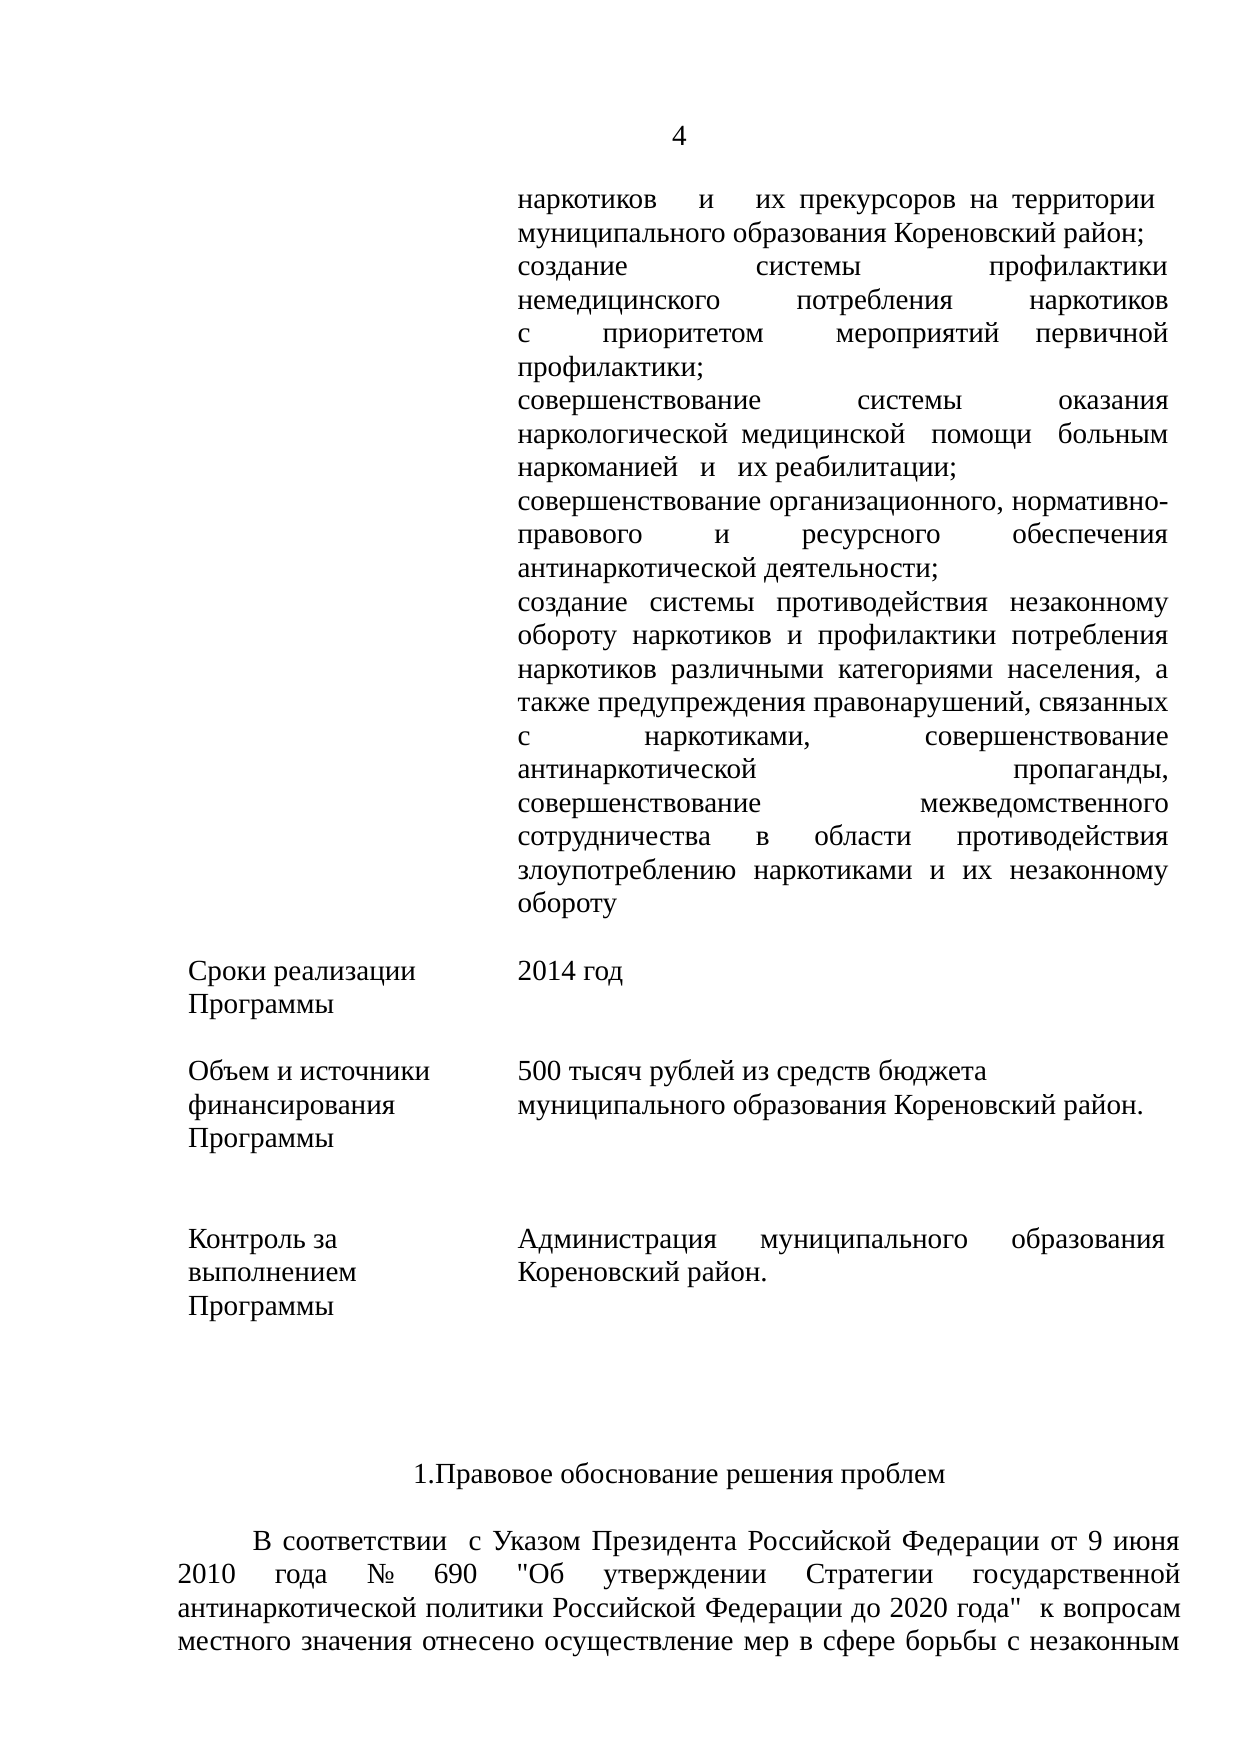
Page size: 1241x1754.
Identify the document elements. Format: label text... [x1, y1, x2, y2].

table_cell наркотиков и их прекурсоров на территории муниципального образования Кореновский район; создание системы профилактики немедицинского потребления наркотиков с приоритетом мероприятий первичной профилактики; совершенствование системы оказания наркологической медицинской помощи больным наркоманией и их реабилитации; совершенствование организационного, нормативно-правового и ресурсного обеспечения антинаркотической деятельности; создание системы противодействия незаконному обороту наркотиков и профилактики потребления наркотиков различными категориями населения, а также предупреждения правонарушений, связанных с наркотиками, совершенствование антинаркотической пропаганды, совершенствование межведомственного сотрудничества в области противодействия злоупотреблению наркотиками и их незаконному обороту [506, 181, 1167, 919]
text В соответствии с Указом Президента Российской Федерации от 9 июня 2010 года № 690 "Об утверждении Стратегии государственной антинаркотической политики Российской Федерации до 2020 года" к вопросам местного значения отнесено осуществление мер в сфере борьбы с незаконным [177, 1523, 1181, 1657]
table_header Контроль за выполнением Программы [177, 1221, 506, 1389]
table_cell Сроки реализации Программы Объем и источники финансирования Программы [177, 919, 506, 1187]
text 1.Правовое обоснование решения проблем [177, 1456, 1181, 1489]
table_header Администрация муниципального образования Кореновский район. [506, 1221, 1177, 1389]
table_cell 2014 год 500 тысяч рублей из средств бюджета муниципального образования Кореновский район. [506, 919, 1167, 1187]
table_cell [177, 181, 506, 919]
